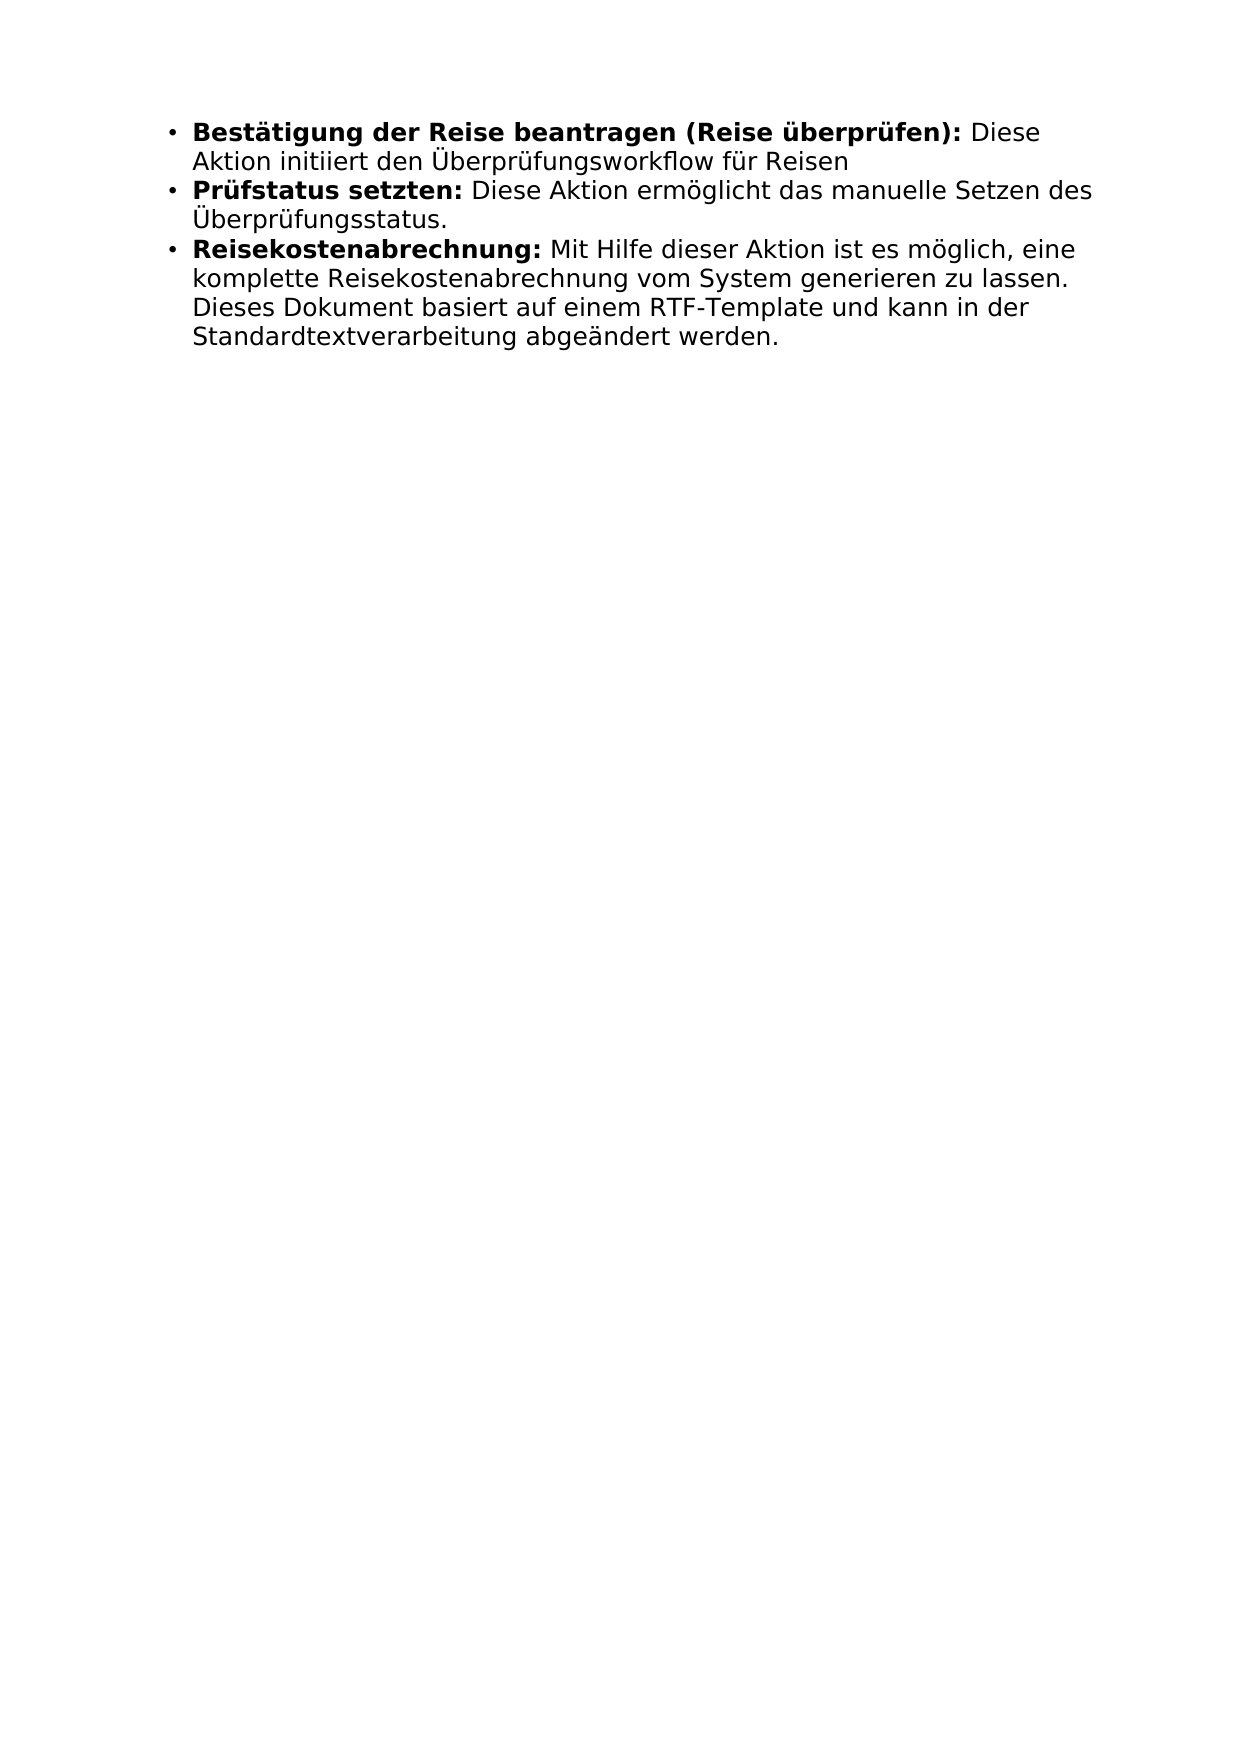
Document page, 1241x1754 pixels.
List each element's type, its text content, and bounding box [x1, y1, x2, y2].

list Prüfstatus setzten: Diese Aktion ermöglicht das manuelle Setzen des Überprüfungsstatus. [177, 176, 1122, 235]
list Reisekostenabrechnung: Mit Hilfe dieser Aktion ist es möglich, eine komplette Reisekostenabrechnung vom System generieren zu lassen. Dieses Dokument basiert auf einem RTF-Template und kann in der Standardtextverarbeitung abgeändert werden. [177, 235, 1122, 351]
list Bestätigung der Reise beantragen (Reise überprüfen): Diese Aktion initiiert den Überprüfungsworkflow für Reisen [177, 118, 1122, 176]
